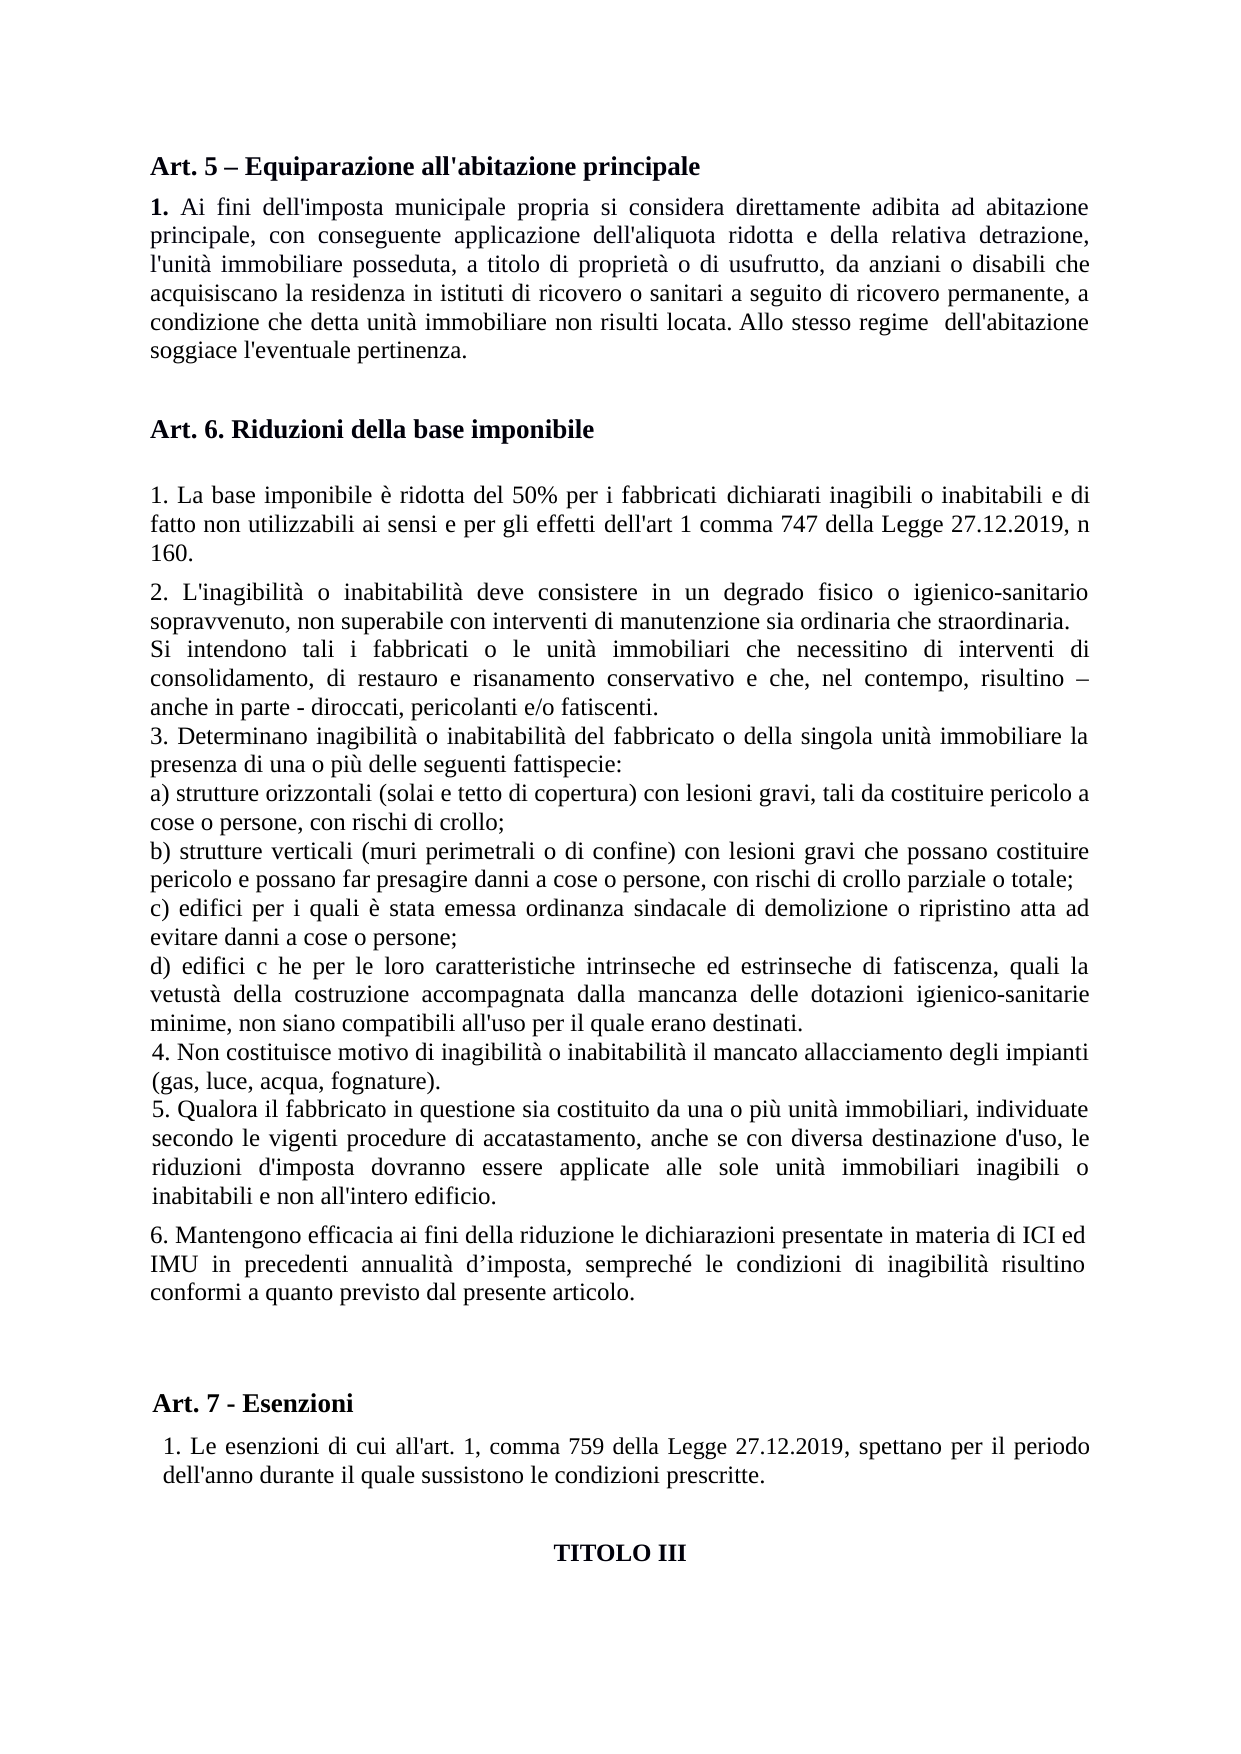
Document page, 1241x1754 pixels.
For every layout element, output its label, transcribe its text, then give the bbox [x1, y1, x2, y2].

list 6. Mantengono efficacia ai fini della riduzione le dichiarazioni presentate in materia di ICI ed IMU in precedenti annualità d’imposta, sempreché le condizioni di inagibilità risultino conformi a quanto previsto dal presente articolo. [150, 1220, 1086, 1306]
text Art. 7 - Esenzioni [152, 1387, 1090, 1418]
text d) edifici c he per le loro caratteristiche intrinseche ed estrinseche di fatiscenza, quali la vetustà della costruzione accompagnata dalla mancanza delle dotazioni igienico-sanitarie minime, non siano compatibili all'uso per il quale erano destinati. [150, 951, 1090, 1037]
list 2. L'inagibilità o inabitabilità deve consistere in un degrado fisico o igienico-sanitario sopravvenuto, non superabile con interventi di manutenzione sia ordinaria che straordinaria. [150, 577, 1090, 634]
list 4. Non costituisce motivo di inagibilità o inabitabilità il mancato allacciamento degli impianti (gas, luce, acqua, fognature). [152, 1037, 1090, 1094]
text c) edifici per i quali è stata emessa ordinanza sindacale di demolizione o ripristino atta ad evitare danni a cose o persone; [150, 893, 1090, 951]
text 3. Determinano inagibilità o inabitabilità del fabbricato o della singola unità immobiliare la presenza di una o più delle seguenti fattispecie: [150, 721, 1090, 778]
text TITOLO III [150, 1538, 1090, 1567]
list 1. La base imponibile è ridotta del 50% per i fabbricati dichiarati inagibili o inabitabili e di fatto non utilizzabili ai sensi e per gli effetti dell'art 1 comma 747 della Legge 27.12.2019, n 160. [150, 480, 1090, 567]
text Art. 6. Riduzioni della base imponibile [150, 414, 1090, 445]
list 1. Le esenzioni di cui all'art. 1, comma 759 della Legge 27.12.2019, spettano per il periodo dell'anno durante il quale sussistono le condizioni prescritte. [163, 1431, 1090, 1488]
text b) strutture verticali (muri perimetrali o di confine) con lesioni gravi che possano costituire pericolo e possano far presagire danni a cose o persone, con rischi di crollo parziale o totale; [150, 836, 1090, 893]
list 5. Qualora il fabbricato in questione sia costituito da una o più unità immobiliari, individuate secondo le vigenti procedure di accatastamento, anche se con diversa destinazione d'uso, le riduzioni d'imposta dovranno essere applicate alle sole unità immobiliari inagibili o inabitabili e non all'intero edificio. [152, 1094, 1090, 1209]
text Si intendono tali i fabbricati o le unità immobiliari che necessitino di interventi di consolidamento, di restauro e risanamento conservativo e che, nel contempo, risultino – anche in parte - diroccati, pericolanti e/o fatiscenti. [150, 634, 1090, 721]
text Art. 5 – Equiparazione all'abitazione principale [150, 150, 1090, 181]
list 1. Ai fini dell'imposta municipale propria si considera direttamente adibita ad abitazione principale, con conseguente applicazione dell'aliquota ridotta e della relativa detrazione, l'unità immobiliare posseduta, a titolo di proprietà o di usufrutto, da anziani o disabili che acquisiscano la residenza in istituti di ricovero o sanitari a seguito di ricovero permanente, a condizione che detta unità immobiliare non risulti locata. Allo stesso regime dell'abitazione soggiace l'eventuale pertinenza. [150, 192, 1090, 364]
text a) strutture orizzontali (solai e tetto di copertura) con lesioni gravi, tali da costituire pericolo a cose o persone, con rischi di crollo; [150, 778, 1090, 836]
